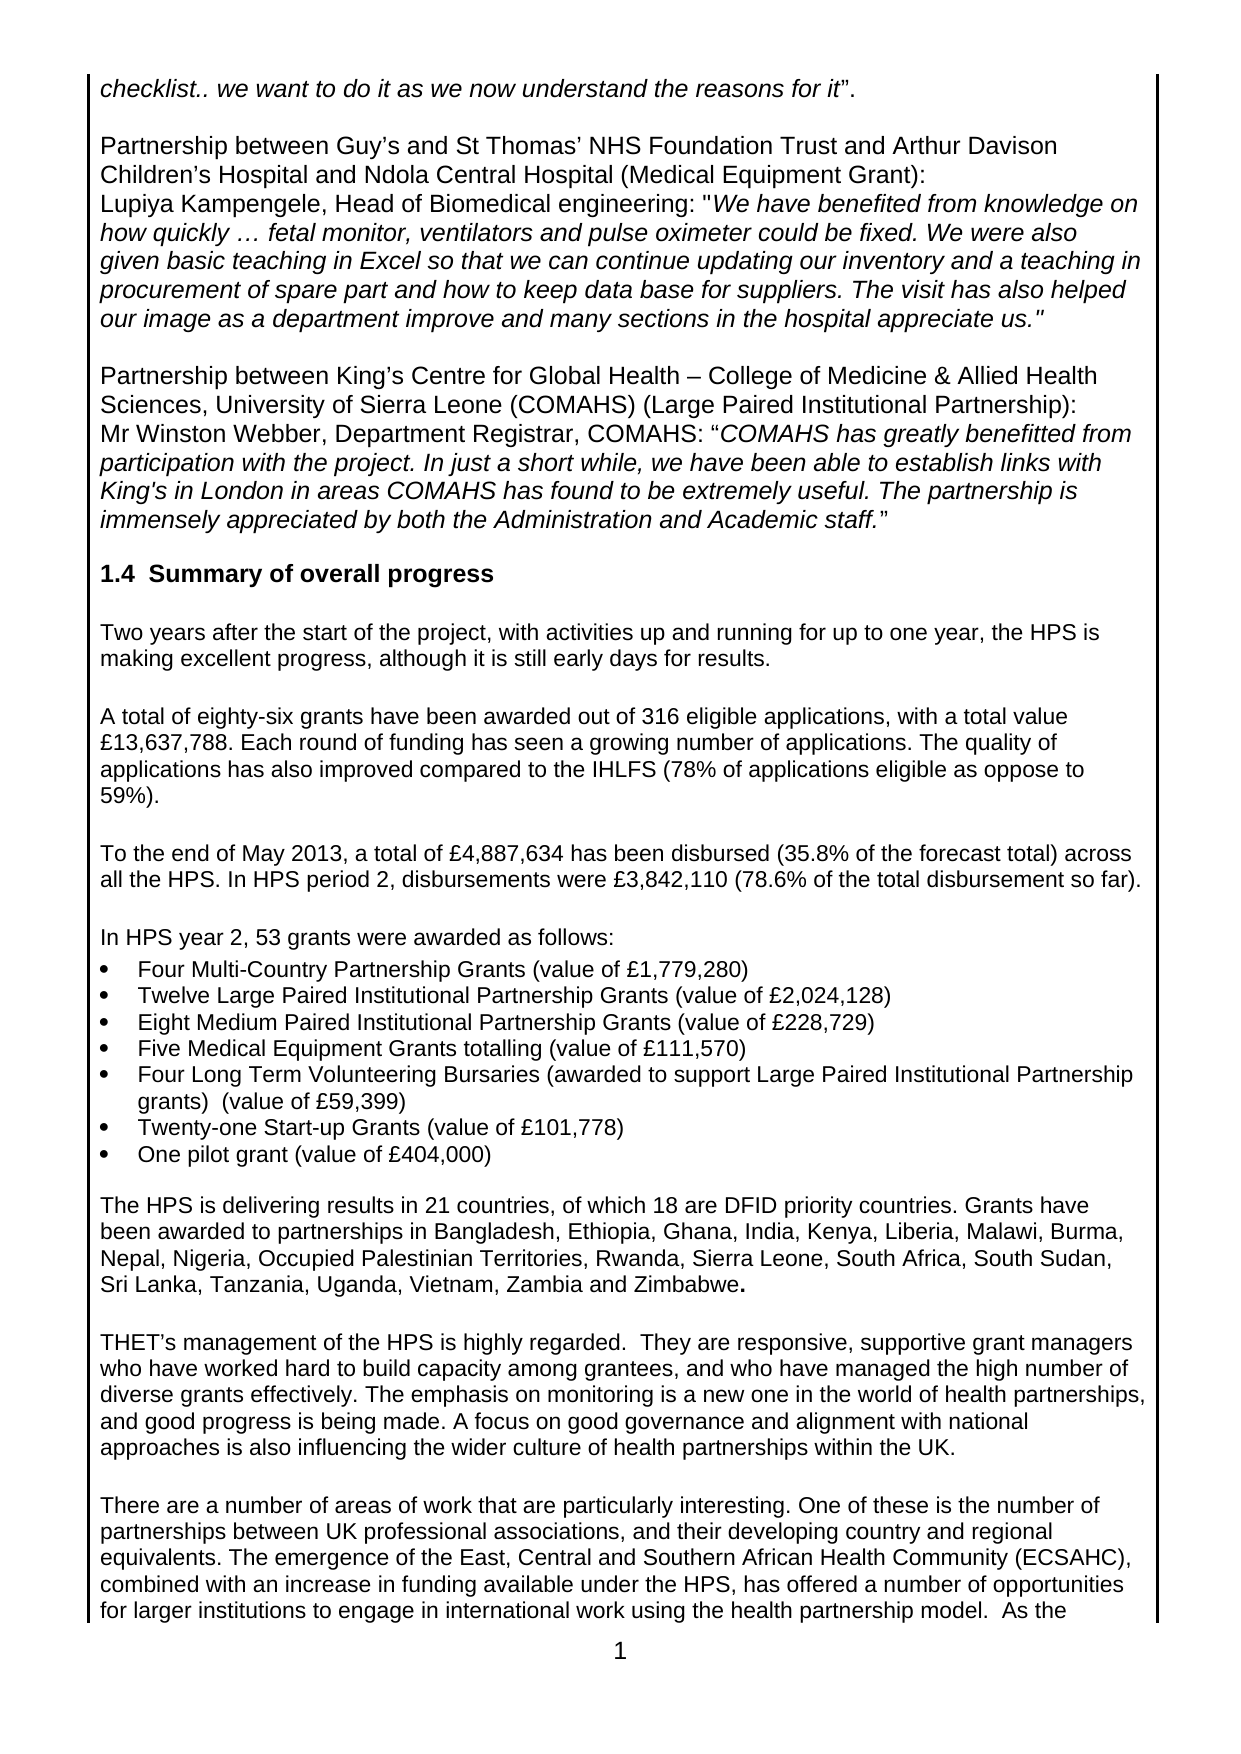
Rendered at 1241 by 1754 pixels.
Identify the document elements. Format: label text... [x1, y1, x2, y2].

table_cell 1.4 Summary of overall progress Two years after the start of the project, with activities up and running for up to one year, the HPS is making excellent progress, although it is still early days for results. A total of eighty-six grants have been awarded out of 316 eligible applications, with a total value £13,637,788. Each round of funding has seen a growing number of applications. The quality of applications has also improved compared to the IHLFS (78% of applications eligible as oppose to 59%). To the end of May 2013, a total of £4,887,634 has been disbursed (35.8% of the forecast total) across all the HPS. In HPS period 2, disbursements were £3,842,110 (78.6% of the total disbursement so far). In HPS year 2, 53 grants were awarded as follows: Four Multi-Country Partnership Grants (value of £1,779,280) Twelve Large Paired Institutional Partnership Grants (value of £2,024,128) Eight Medium Paired Institutional Partnership Grants (value of £228,729) Five Medical Equipment Grants totalling (value of £111,570) Four Long Term Volunteering Bursaries (awarded to support Large Paired Institutional Partnership grants) (value of £59,399) Twenty-one Start-up Grants (value of £101,778) One pilot grant (value of £404,000) The HPS is delivering results in 21 countries, of which 18 are DFID priority countries. Grants have been awarded to partnerships in Bangladesh, Ethiopia, Ghana, India, Kenya, Liberia, Malawi, Burma, Nepal, Nigeria, Occupied Palestinian Territories, Rwanda, Sierra Leone, South Africa, South Sudan, Sri Lanka, Tanzania, Uganda, Vietnam, Zambia and Zimbabwe. THET’s management of the HPS is highly regarded. They are responsive, supportive grant managers who have worked hard to build capacity among grantees, and who have managed the high number of diverse grants effectively. The emphasis on monitoring is a new one in the world of health partnerships, and good progress is being made. A focus on good governance and alignment with national approaches is also influencing the wider culture of health partnerships within the UK. There are a number of areas of work that are particularly interesting. One of these is the number of partnerships between UK professional associations, and their developing country and regional equivalents. The emergence of the East, Central and Southern African Health Community (ECSAHC), combined with an increase in funding available under the HPS, has offered a number of opportunities for larger institutions to engage in international work using the health partnership model. As the [90, 534, 1156, 1623]
table_cell checklist.. we want to do it as we now understand the reasons for it”. Partnership between Guy’s and St Thomas’ NHS Foundation Trust and Arthur Davison Children’s Hospital and Ndola Central Hospital (Medical Equipment Grant): Lupiya Kampengele, Head of Biomedical engineering: "We have benefited from knowledge on how quickly … fetal monitor, ventilators and pulse oximeter could be fixed. We were also given basic teaching in Excel so that we can continue updating our inventory and a teaching in procurement of spare part and how to keep data base for suppliers. The visit has also helped our image as a department improve and many sections in the hospital appreciate us." Partnership between King’s Centre for Global Health – College of Medicine & Allied Health Sciences, University of Sierra Leone (COMAHS) (Large Paired Institutional Partnership): Mr Winston Webber, Department Registrar, COMAHS: “COMAHS has greatly benefitted from participation with the project. In just a short while, we have been able to establish links with King's in London in areas COMAHS has found to be extremely useful. The partnership is immensely appreciated by both the Administration and Academic staff.” [90, 74, 1156, 534]
